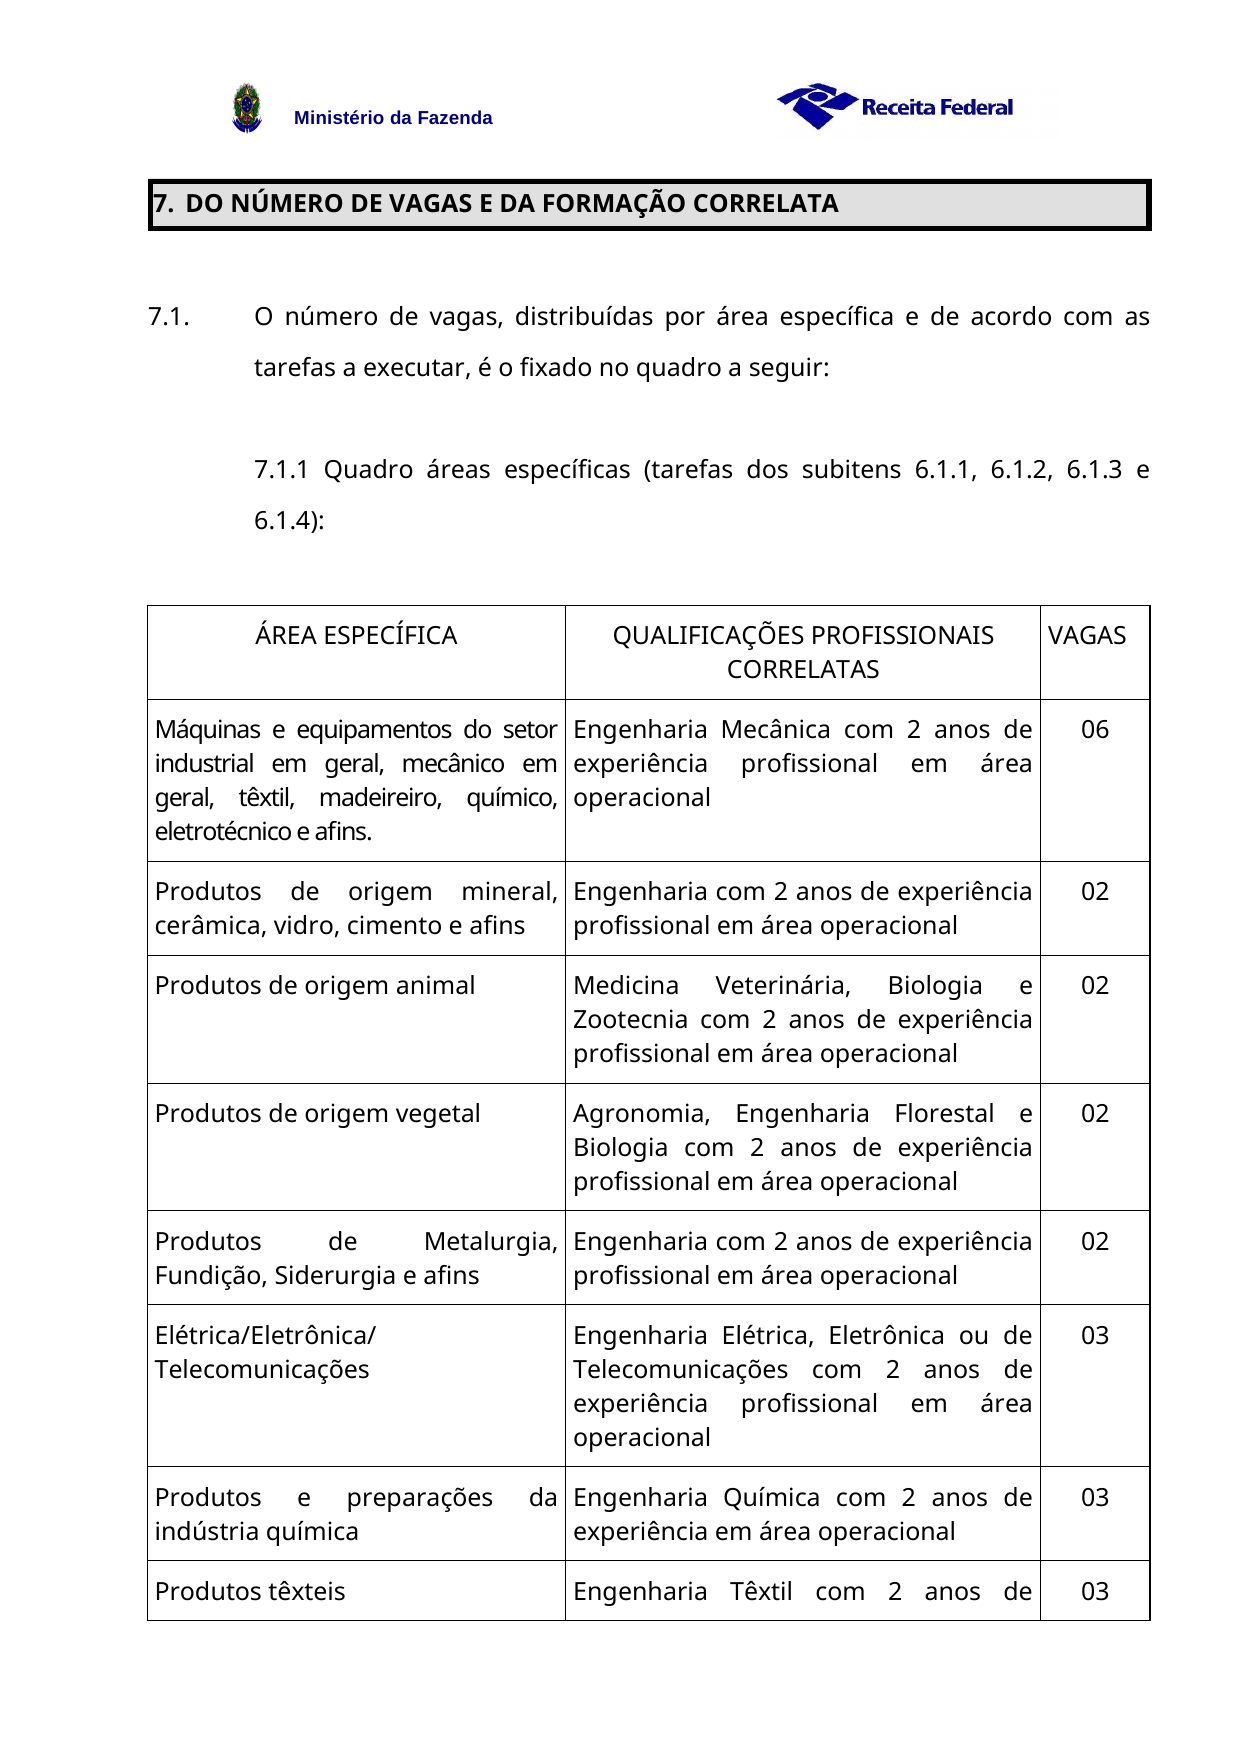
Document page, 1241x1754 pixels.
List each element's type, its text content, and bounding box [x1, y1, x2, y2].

table_cell Engenharia com 2 anos de experiência profissional em área operacional [566, 862, 1040, 954]
table_cell 02 [1041, 862, 1149, 954]
table_cell Engenharia Mecânica com 2 anos de experiência profissional em área operacional [566, 700, 1040, 861]
table_cell Agronomia, Engenharia Florestal e Biologia com 2 anos de experiência profissional em área operacional [566, 1084, 1040, 1210]
table_cell Produtos de origem vegetal [148, 1084, 565, 1210]
table_cell Engenharia Química com 2 anos de experiência em área operacional [566, 1467, 1040, 1560]
table_cell Produtos de origem animal [148, 956, 565, 1082]
table_cell 03 [1041, 1467, 1149, 1560]
picture [231, 82, 263, 134]
table_cell Medicina Veterinária, Biologia e Zootecnia com 2 anos de experiência profissional em área operacional [566, 956, 1040, 1082]
table_cell 03 [1041, 1561, 1149, 1620]
table_cell Máquinas e equipamentos do setor industrial em geral, mecânico em geral, têxtil, madeireiro, químico, eletrotécnico e afins. [148, 700, 565, 861]
table_header ÁREA ESPECÍFICA [148, 606, 565, 699]
table_cell Engenharia Têxtil com 2 anos de [566, 1561, 1040, 1620]
table_cell 02 [1041, 1211, 1149, 1304]
table_cell 02 [1041, 1084, 1149, 1210]
list 7.1.1 Quadro áreas específicas (tarefas dos subitens 6.1.1, 6.1.2, 6.1.3 e 6.1.4): [148, 452, 1152, 537]
table_cell Engenharia com 2 anos de experiência profissional em área operacional [566, 1211, 1040, 1304]
list DO NÚMERO DE VAGAS E DA FORMAÇÃO CORRELATA [153, 184, 1146, 226]
table_header VAGAS [1041, 606, 1149, 699]
table_cell Elétrica/Eletrônica/Telecomunicações [148, 1305, 565, 1466]
table_cell 06 [1041, 700, 1149, 861]
table_cell 02 [1041, 956, 1149, 1082]
picture [776, 82, 1058, 140]
table_cell Produtos têxteis [148, 1561, 565, 1620]
table_header QUALIFICAÇÕES PROFISSIONAIS CORRELATAS [566, 606, 1040, 699]
table_cell Produtos de origem mineral, cerâmica, vidro, cimento e afins [148, 862, 565, 954]
table_cell 03 [1041, 1305, 1149, 1466]
table_cell Produtos e preparações da indústria química [148, 1467, 565, 1560]
table_cell Engenharia Elétrica, Eletrônica ou de Telecomunicações com 2 anos de experiência profissional em área operacional [566, 1305, 1040, 1466]
list O número de vagas, distribuídas por área específica e de acordo com as tarefas a executar, é o fixado no quadro a seguir: [148, 299, 1152, 384]
table_cell Produtos de Metalurgia, Fundição, Siderurgia e afins [148, 1211, 565, 1304]
